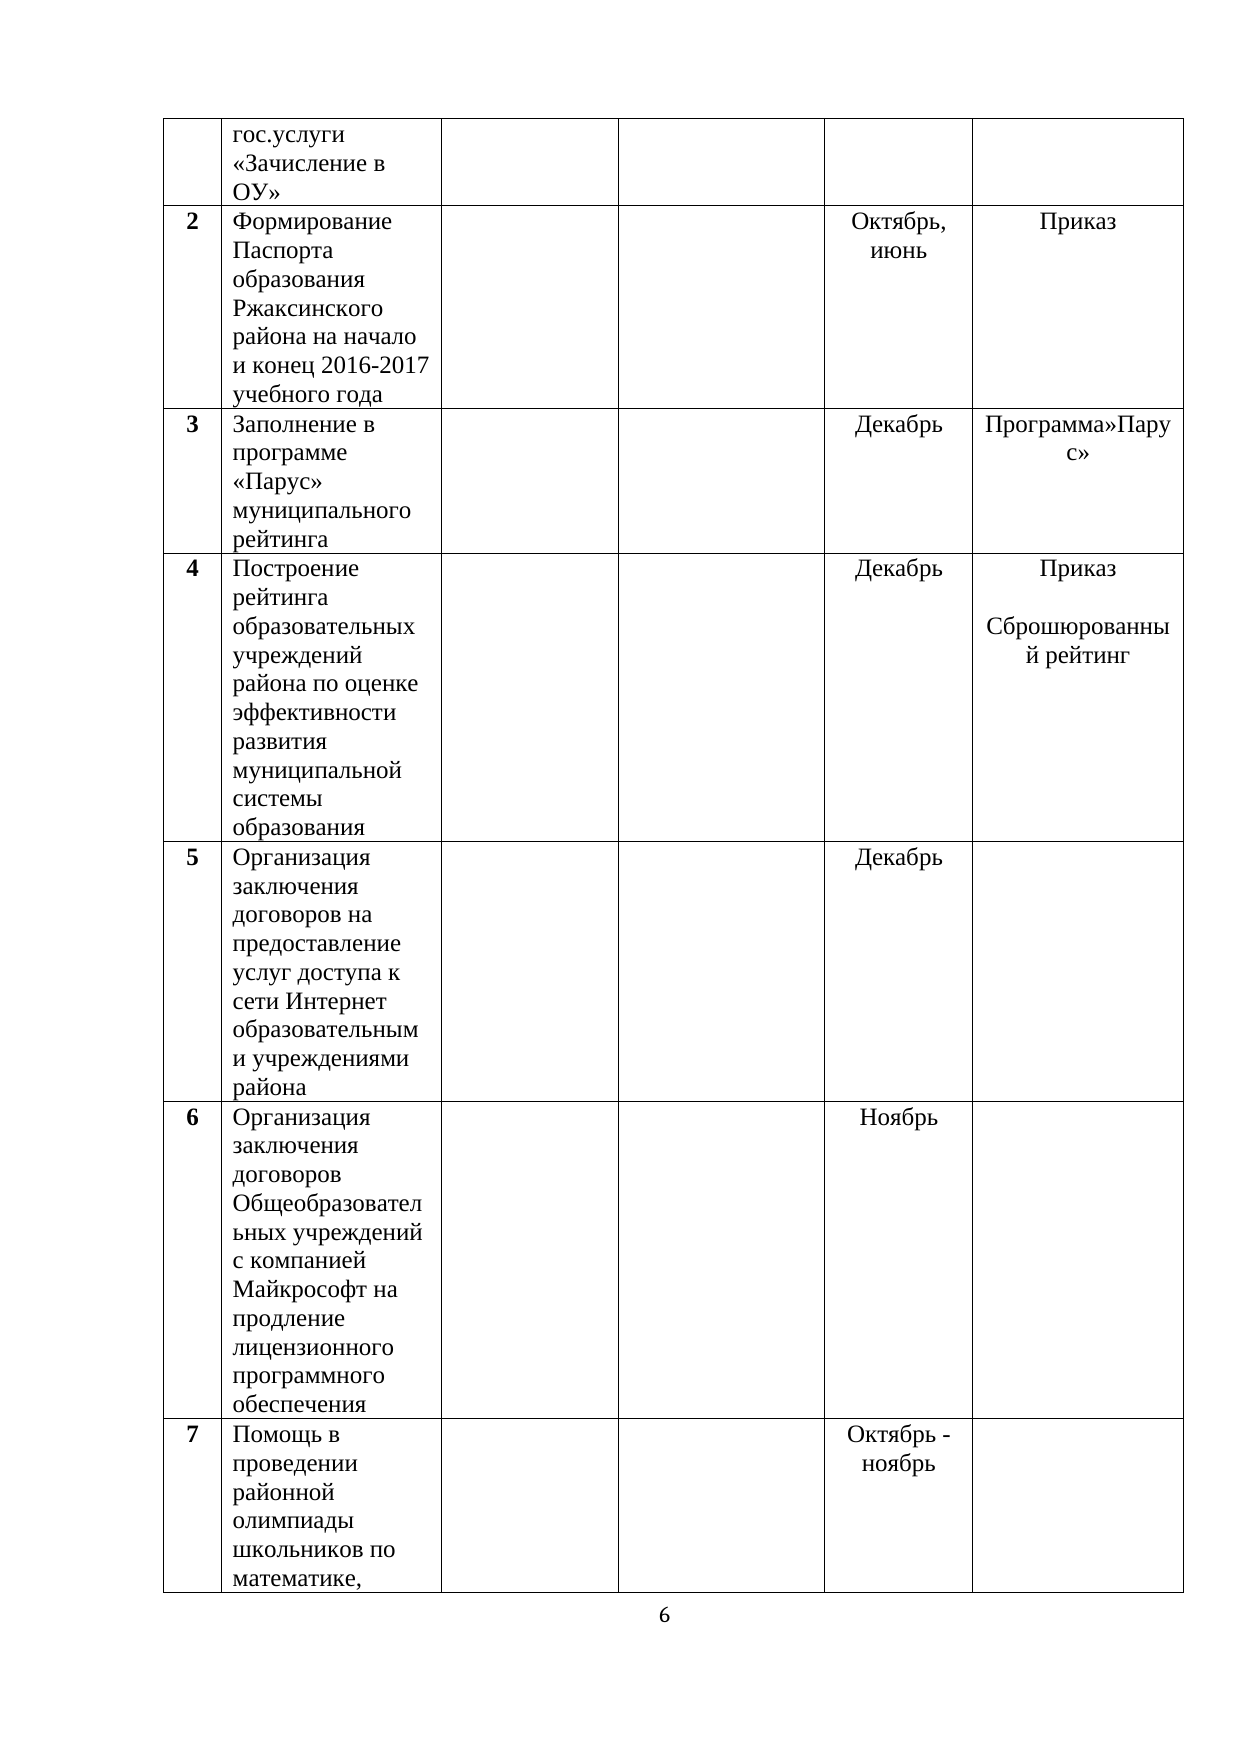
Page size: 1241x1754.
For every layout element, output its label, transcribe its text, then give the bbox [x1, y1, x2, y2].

table_cell [619, 119, 824, 205]
table_cell Приказ [973, 206, 1183, 408]
table_cell Декабрь [825, 554, 972, 841]
table_cell 3 [164, 409, 221, 552]
table_cell Программа»Парус» [973, 409, 1183, 552]
table_cell [442, 1102, 618, 1418]
table_cell [442, 206, 618, 408]
table_cell Организация заключения договоров на предоставление услуг доступа к сети Интернет образовательными учреждениями района [222, 842, 441, 1101]
table_cell Построение рейтинга образовательных учреждений района по оценке эффективности развития муниципальной системы образования [222, 554, 441, 841]
table_cell Ноябрь [825, 1102, 972, 1418]
table_cell Формирование Паспорта образования Ржаксинского района на начало и конец 2016-2017 учебного года [222, 206, 441, 408]
table_cell [973, 119, 1183, 205]
table_cell [619, 409, 824, 552]
table_cell [164, 119, 221, 205]
table_cell [619, 206, 824, 408]
table_cell 7 [164, 1419, 221, 1592]
table_cell [619, 554, 824, 841]
table_cell Помощь в проведении районной олимпиады школьников по математике, [222, 1419, 441, 1592]
table_cell Декабрь [825, 842, 972, 1101]
table_cell гос.услуги «Зачисление в ОУ» [222, 119, 441, 205]
table_cell 4 [164, 554, 221, 841]
table_cell [442, 409, 618, 552]
table_cell Приказ Сброшюрованный рейтинг [973, 554, 1183, 841]
table_cell [973, 842, 1183, 1101]
table_cell Декабрь [825, 409, 972, 552]
table_cell Октябрь, июнь [825, 206, 972, 408]
table_cell [619, 842, 824, 1101]
table_cell Октябрь - ноябрь [825, 1419, 972, 1592]
table_cell [442, 1419, 618, 1592]
table_cell Заполнение в программе «Парус» муниципального рейтинга [222, 409, 441, 552]
table_cell [973, 1102, 1183, 1418]
table_cell [442, 842, 618, 1101]
table_cell Организация заключения договоров Общеобразовательных учреждений с компанией Майкрософт на продление лицензионного программного обеспечения [222, 1102, 441, 1418]
table_cell [825, 119, 972, 205]
table_cell [442, 554, 618, 841]
table_cell 5 [164, 842, 221, 1101]
table_cell [442, 119, 618, 205]
table_cell [619, 1419, 824, 1592]
table_cell [619, 1102, 824, 1418]
table_cell 6 [164, 1102, 221, 1418]
table_cell 2 [164, 206, 221, 408]
table_cell [973, 1419, 1183, 1592]
